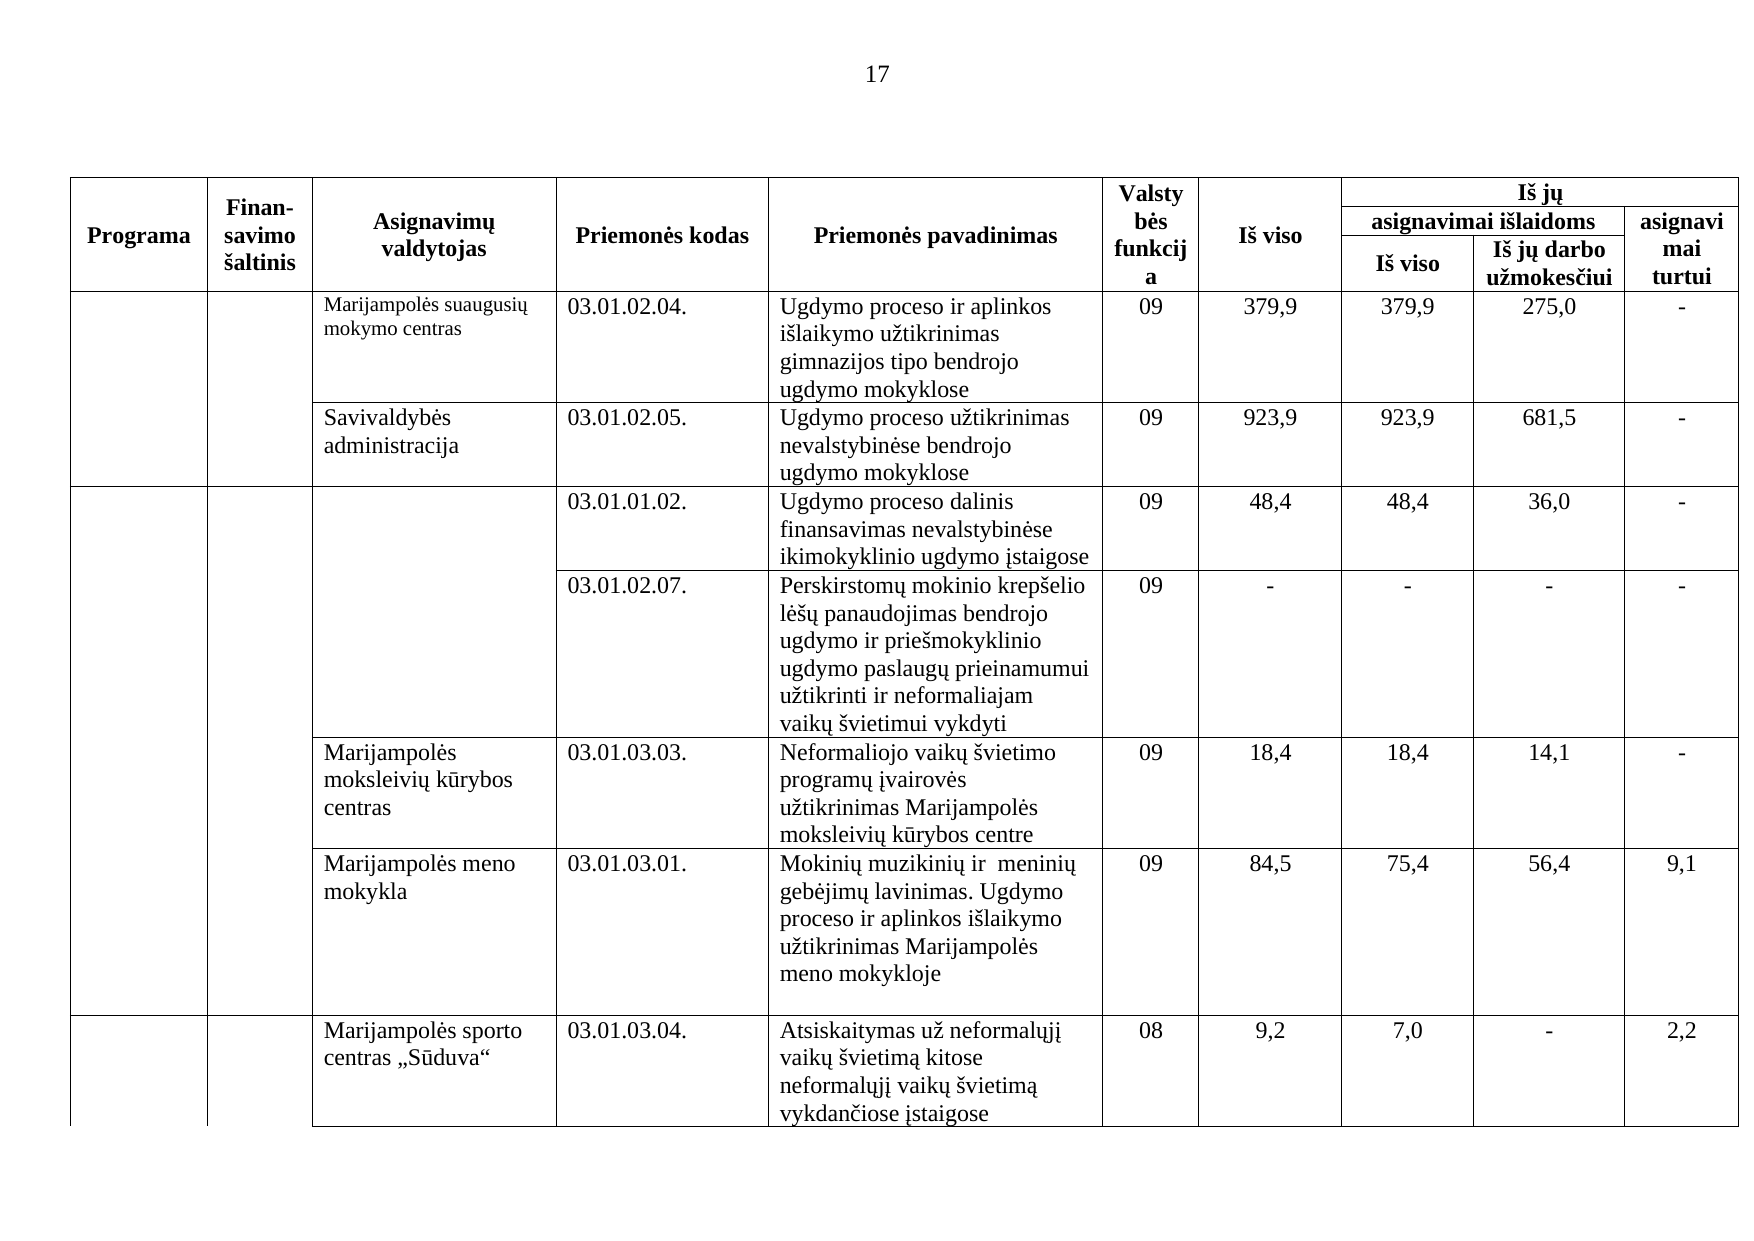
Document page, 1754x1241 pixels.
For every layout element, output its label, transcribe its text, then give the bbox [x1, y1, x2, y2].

table_cell 75,4 [1342, 849, 1473, 1015]
table_cell Ugdymo proceso dalinis finansavimas nevalstybinėse ikimokyklinio ugdymo įstaigose [769, 487, 1102, 570]
table_cell [208, 1016, 312, 1126]
table_cell 08 [1103, 1016, 1198, 1126]
table_cell [71, 292, 207, 402]
table_cell 48,4 [1342, 487, 1473, 570]
table_cell [208, 737, 312, 848]
table_cell [71, 570, 207, 737]
table_header Finan-savimo šaltinis [208, 178, 312, 291]
table_cell [208, 848, 312, 1015]
table_cell 09 [1103, 571, 1198, 737]
table_cell Ugdymo proceso ir aplinkos išlaikymo užtikrinimas gimnazijos tipo bendrojo ugdymo mokyklose [769, 292, 1102, 402]
table_cell 09 [1103, 738, 1198, 848]
table_cell 09 [1103, 292, 1198, 402]
table_cell 7,0 [1342, 1016, 1473, 1126]
table_header Valstybės funkcija [1103, 178, 1198, 291]
table_cell [313, 487, 556, 570]
table_cell 03.01.02.04. [557, 292, 768, 402]
table_cell Marijampolės sporto centras „Sūduva“ [313, 1016, 556, 1126]
table_cell Marijampolės meno mokykla [313, 849, 556, 1015]
table_cell 09 [1103, 487, 1198, 570]
table_cell 56,4 [1474, 849, 1624, 1015]
table_header Programa [71, 178, 207, 291]
table_cell 36,0 [1474, 487, 1624, 570]
table_cell [71, 1016, 207, 1126]
table_cell 923,9 [1342, 403, 1473, 486]
table_cell 275,0 [1474, 292, 1624, 402]
table_cell Marijampolės suaugusių mokymo centras [313, 292, 556, 402]
table_cell - [1199, 571, 1341, 737]
table_cell - [1474, 1016, 1624, 1126]
table_cell 14,1 [1474, 738, 1624, 848]
table_cell 923,9 [1199, 403, 1341, 486]
table_cell - [1625, 487, 1738, 570]
table_cell Marijampolės moksleivių kūrybos centras [313, 738, 556, 848]
table_cell 18,4 [1199, 738, 1341, 848]
table_cell 03.01.03.03. [557, 738, 768, 848]
table_cell 379,9 [1342, 292, 1473, 402]
table_cell - [1342, 571, 1473, 737]
table_cell Mokinių muzikinių ir meninių gebėjimų lavinimas. Ugdymo proceso ir aplinkos išlaikymo užtikrinimas Marijampolės meno mokykloje [769, 849, 1102, 1015]
table_cell 03.01.03.04. [557, 1016, 768, 1126]
table_cell 09 [1103, 403, 1198, 486]
table_header Priemonės kodas [557, 178, 768, 291]
table_header Priemonės pavadinimas [769, 178, 1102, 291]
table_cell - [1625, 403, 1738, 486]
table_cell [71, 848, 207, 1015]
table_cell [208, 487, 312, 570]
table_cell asignavimai išlaidoms [1342, 207, 1624, 234]
table_cell Iš jų darbo užmokesčiui [1474, 236, 1624, 291]
table_cell asignavimai turtui įsigyti [1625, 207, 1738, 291]
table_cell 03.01.03.01. [557, 849, 768, 1015]
table_cell 2,2 [1625, 1016, 1738, 1126]
table_header Iš viso [1199, 178, 1341, 291]
table_cell 03.01.01.02. [557, 487, 768, 570]
table_cell - [1625, 292, 1738, 402]
table_cell Atsiskaitymas už neformalųjį vaikų švietimą kitose neformalųjį vaikų švietimą vykdančiose įstaigose [769, 1016, 1102, 1126]
table_cell [208, 402, 312, 486]
table_cell 9,1 [1625, 849, 1738, 1015]
table_cell Savivaldybės administracija [313, 403, 556, 486]
table_cell 18,4 [1342, 738, 1473, 848]
table_cell Neformaliojo vaikų švietimo programų įvairovės užtikrinimas Marijampolės moksleivių kūrybos centre [769, 738, 1102, 848]
table_cell Perskirstomų mokinio krepšelio lėšų panaudojimas bendrojo ugdymo ir priešmokyklinio ugdymo paslaugų prieinamumui užtikrinti ir neformaliajam vaikų švietimui vykdyti [769, 571, 1102, 737]
table_header Iš jų [1342, 178, 1738, 206]
table_cell 9,2 [1199, 1016, 1341, 1126]
table_cell [71, 487, 207, 570]
table_cell 03.01.02.05. [557, 403, 768, 486]
table_cell 03.01.02.07. [557, 571, 768, 737]
table_cell Ugdymo proceso užtikrinimas nevalstybinėse bendrojo ugdymo mokyklose [769, 403, 1102, 486]
table_cell 09 [1103, 849, 1198, 1015]
table_cell Iš viso [1342, 236, 1473, 291]
table_cell - [1474, 571, 1624, 737]
table_cell [313, 570, 556, 737]
table_cell - [1625, 738, 1738, 848]
table_cell [71, 737, 207, 848]
table_cell 379,9 [1199, 292, 1341, 402]
table_cell [71, 402, 207, 486]
table_cell 681,5 [1474, 403, 1624, 486]
table_cell - [1625, 571, 1738, 737]
table_cell 48,4 [1199, 487, 1341, 570]
table_cell [208, 570, 312, 737]
table_cell 84,5 [1199, 849, 1341, 1015]
table_header Asignavimų valdytojas [313, 178, 556, 291]
table_cell [208, 292, 312, 402]
